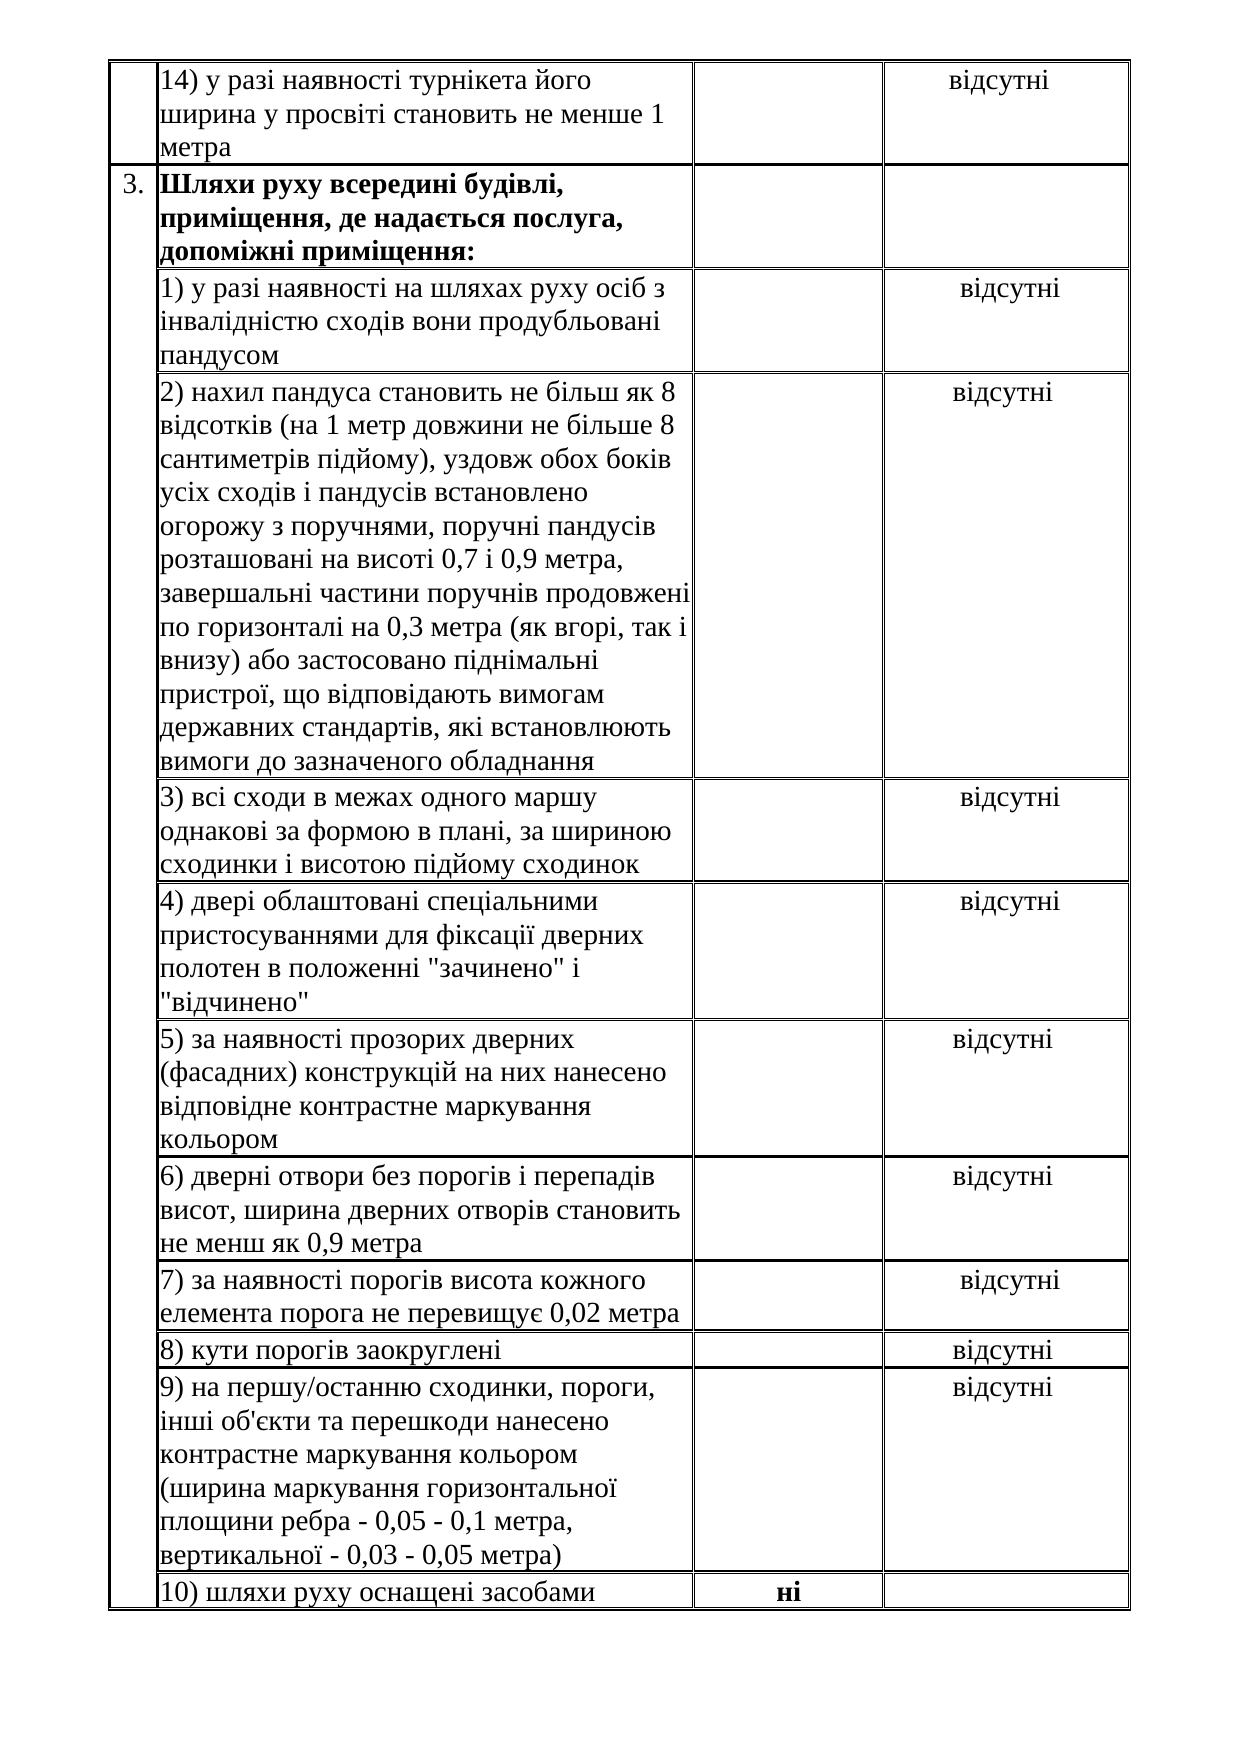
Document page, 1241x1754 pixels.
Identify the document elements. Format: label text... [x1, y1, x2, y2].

table_cell відсутні [885, 1158, 1128, 1259]
table_cell відсутні [885, 1021, 1128, 1155]
table_cell Шляхи руху всередині будівлі, приміщення, де надається послуга, допоміжні приміщення: [159, 166, 692, 267]
table_cell [695, 166, 882, 267]
table_cell [695, 270, 882, 371]
table_cell [695, 884, 882, 1018]
table_cell 2) нахил пандуса становить не більш як 8 відсотків (на 1 метр довжини не більше 8 сантиметрів підйому), уздовж обох боків усіх сходів і пандусів встановлено огорожу з поручнями, поручні пандусів розташовані на висоті 0,7 і 0,9 метра, завершальні частини поручнів продовжені по горизонталі на 0,3 метра (як вгорі, так і внизу) або застосовано піднімальні пристрої, що відповідають вимогам державних стандартів, які встановлюють вимоги до зазначеного обладнання [159, 374, 692, 776]
table_cell [695, 780, 882, 880]
table_cell ні [695, 1574, 882, 1607]
table_cell 1) у разі наявності на шляхах руху осіб з інвалідністю сходів вони продубльовані пандусом [159, 270, 692, 371]
table_cell 10) шляхи руху оснащені засобами [159, 1574, 692, 1607]
table_cell 6) дверні отвори без порогів і перепадів висот, ширина дверних отворів становить не менш як 0,9 метра [159, 1158, 692, 1259]
table_cell [695, 374, 882, 776]
table_cell [695, 1021, 882, 1155]
table_cell 7) за наявності порогів висота кожного елемента порога не перевищує 0,02 метра [159, 1262, 692, 1329]
table_cell відсутні [885, 63, 1128, 163]
table_cell відсутні [885, 1262, 1128, 1329]
table_cell відсутні [885, 884, 1128, 1018]
table_cell [885, 1574, 1128, 1607]
table_cell [695, 1369, 882, 1570]
table_cell 3. [111, 166, 156, 1607]
table_cell [885, 166, 1128, 267]
table_cell відсутні [885, 1333, 1128, 1366]
table_cell [695, 1333, 882, 1366]
table_cell відсутні [885, 270, 1128, 371]
table_cell 3) всі сходи в межах одного маршу однакові за формою в плані, за шириною сходинки і висотою підйому сходинок [159, 780, 692, 880]
table_cell відсутні [885, 1369, 1128, 1570]
table_cell [695, 1262, 882, 1329]
table_cell [695, 1158, 882, 1259]
table_cell 9) на першу/останню сходинки, пороги, інші об'єкти та перешкоди нанесено контрастне маркування кольором (ширина маркування горизонтальної площини ребра - 0,05 - 0,1 метра, вертикальної - 0,03 - 0,05 метра) [159, 1369, 692, 1570]
table_cell 4) двері облаштовані спеціальними пристосуваннями для фіксації дверних полотен в положенні "зачинено" і "відчинено" [159, 884, 692, 1018]
table_cell відсутні [885, 780, 1128, 880]
table_cell [111, 63, 156, 163]
table_cell [695, 63, 882, 163]
table_cell відсутні [885, 374, 1128, 776]
table_cell 14) у разі наявності турнікета його ширина у просвіті становить не менше 1 метра [159, 63, 692, 163]
table_cell 5) за наявності прозорих дверних (фасадних) конструкцій на них нанесено відповідне контрастне маркування кольором [159, 1021, 692, 1155]
table_cell 8) кути порогів заокруглені [159, 1333, 692, 1366]
